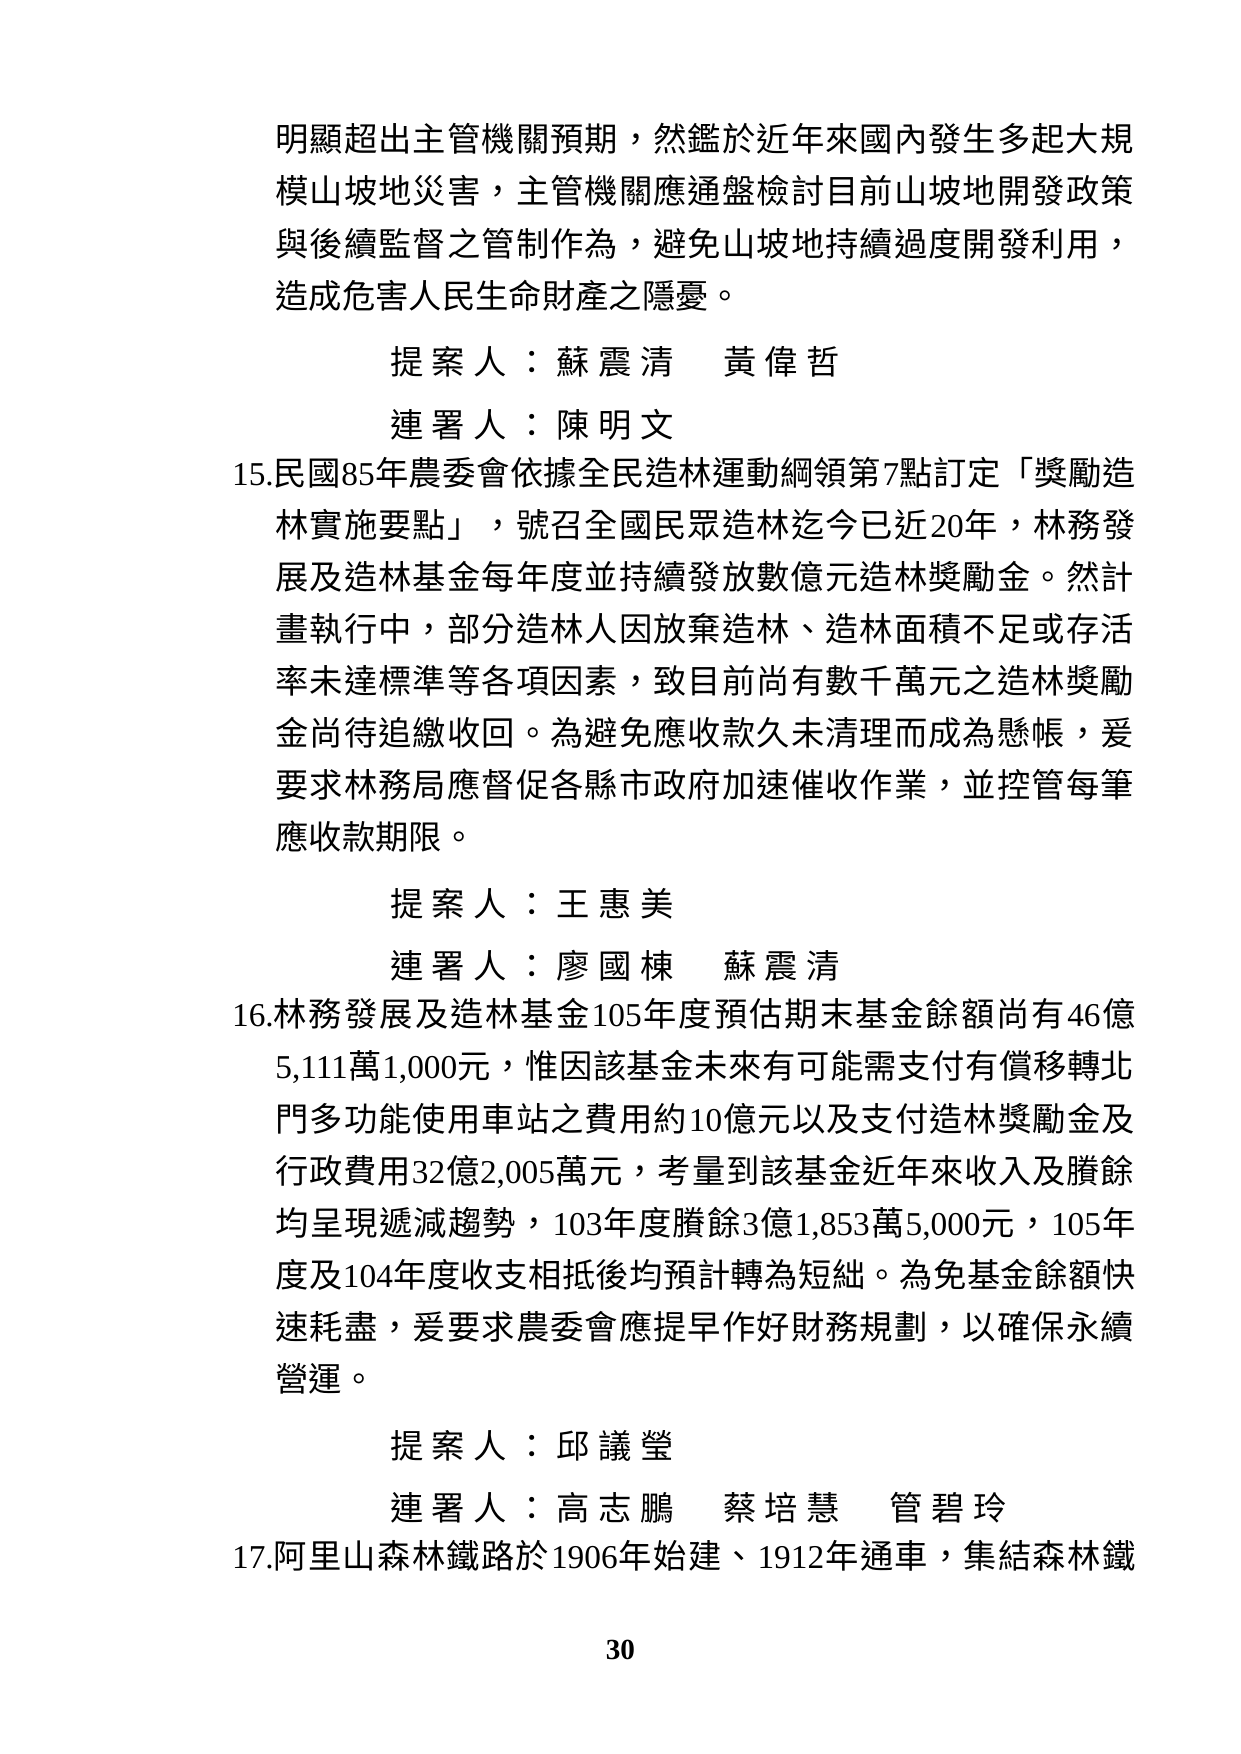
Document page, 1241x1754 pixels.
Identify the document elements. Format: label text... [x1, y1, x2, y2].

list 林務發展及造林基金105年度預估期末基金餘額尚有46億5,111萬1,000元，惟因該基金未來有可能需支付有償移轉北門多功能使用車站之費用約10億元以及支付造林獎勵金及行政費用32億2,005萬元，考量到該基金近年來收入及賸餘均呈現遞減趨勢，103年度賸餘3億1,853萬5,000元，105年度及104年度收支相抵後均預計轉為短絀。為免基金餘額快速耗盡，爰要求農委會應提早作好財務規劃，以確保永續營運。 [232, 985, 1136, 1402]
text 連署人：高志鵬 蔡培慧 管碧玲 [381, 1464, 1032, 1527]
list 阿里山森林鐵路於1906年始建、1912年通車，集結森林鐵 [232, 1527, 1136, 1579]
text 提案人：王惠美 [381, 860, 1032, 923]
list 民國85年農委會依據全民造林運動綱領第7點訂定「獎勵造林實施要點」，號召全國民眾造林迄今已近20年，林務發展及造林基金每年度並持續發放數億元造林奬勵金。然計畫執行中，部分造林人因放棄造林、造林面積不足或存活率未達標準等各項因素，致目前尚有數千萬元之造林奬勵金尚待追繳收回。為避免應收款久未清理而成為懸帳，爰要求林務局應督促各縣市政府加速催收作業，並控管每筆應收款期限。 [232, 443, 1136, 860]
text 連署人：廖國棟 蘇震清 [381, 923, 1032, 985]
text 提案人：蘇震清 黃偉哲 [381, 318, 1032, 381]
text 提案人：邱議瑩 [381, 1402, 1032, 1464]
list 明顯超出主管機關預期，然鑑於近年來國內發生多起大規模山坡地災害，主管機關應通盤檢討目前山坡地開發政策與後續監督之管制作為，避免山坡地持續過度開發利用，造成危害人民生命財產之隱憂。 [232, 110, 1136, 318]
text 連署人：陳明文 [381, 381, 1032, 443]
